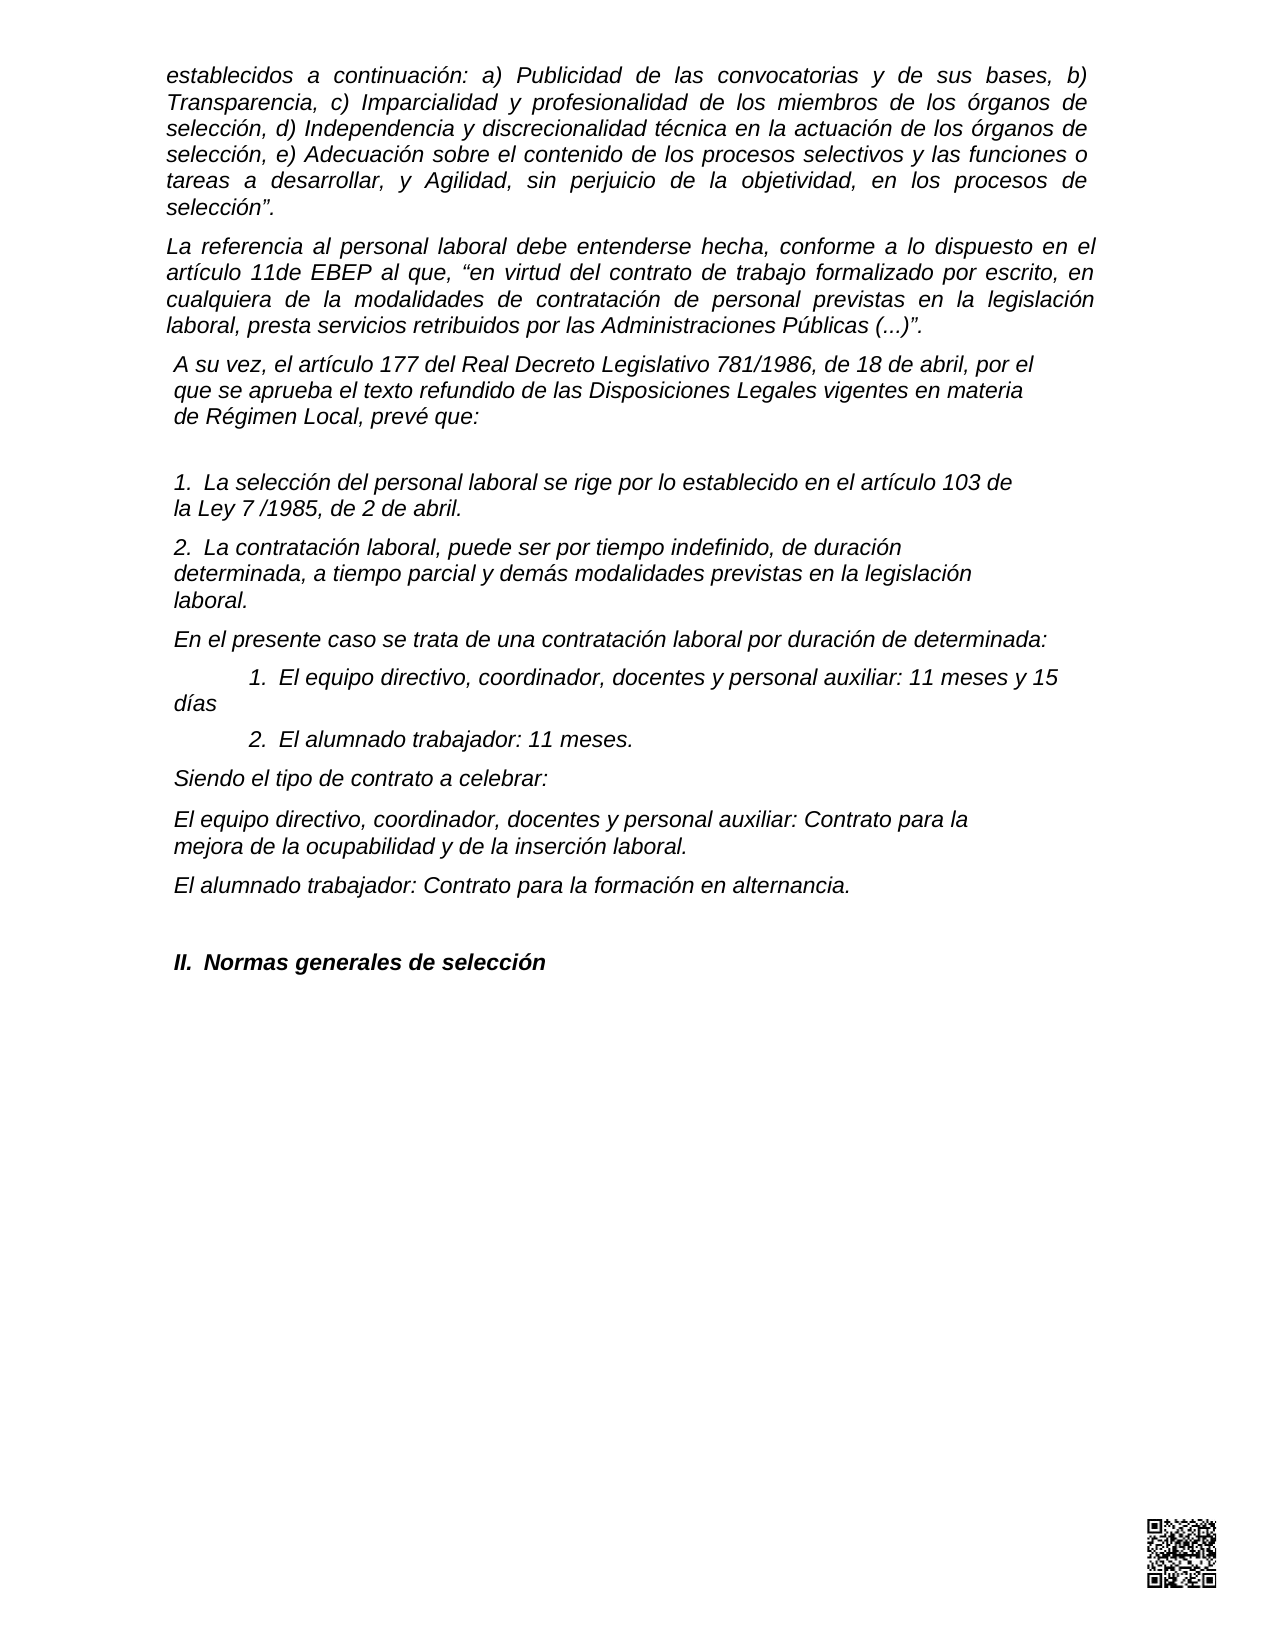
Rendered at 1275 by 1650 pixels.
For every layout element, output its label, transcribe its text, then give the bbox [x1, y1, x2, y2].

text El equipo directivo, coordinador, docentes y personal auxiliar: Contrato para la mejora de la ocupabilidad y de la inserción laboral. [173, 807, 1036, 860]
list El alumnado trabajador: 11 meses. Siendo el tipo de contrato a celebrar: [173, 717, 1096, 795]
list El equipo directivo, coordinador, docentes y personal auxiliar: 11 meses y 15 días [173, 665, 1096, 717]
text La referencia al personal laboral debe entenderse hecha, conforme a lo dispuesto en el artículo 11de EBEP al que, “en virtud del contrato de trabajo formalizado por escrito, en cualquiera de la modalidades de contratación de personal previstas en la legislación laboral, presta servicios retribuidos por las Administraciones Públicas (...)”. [166, 233, 1096, 339]
list La contratación laboral, puede ser por tiempo indefinido, de duración determinada, a tiempo parcial y demás modalidades previstas en la legislación laboral. [173, 534, 1028, 613]
list Normas generales de selección [173, 946, 1096, 976]
list La selección del personal laboral se rige por lo establecido en el artículo 103 de la Ley 7 /1985, de 2 de abril. [173, 469, 1021, 522]
text El alumnado trabajador: Contrato para la formación en alternancia. [173, 873, 1096, 899]
text En el presente caso se trata de una contratación laboral por duración de determinada: [173, 626, 1096, 652]
picture [1147, 1519, 1217, 1588]
text establecidos a continuación: a) Publicidad de las convocatorias y de sus bases, b) Transparencia, c) Imparcialidad y profesionalidad de los miembros de los órganos de selección, d) Independencia y discrecionalidad técnica en la actuación de los órganos de selección, e) Adecuación sobre el contenido de los procesos selectivos y las funciones o tareas a desarrollar, y Agilidad, sin perjuicio de la objetividad, en los procesos de selección”. [166, 62, 1088, 221]
text A su vez, el artículo 177 del Real Decreto Legislativo 781/1986, de 18 de abril, por el que se aprueba el texto refundido de las Disposiciones Legales vigentes en materia de Régimen Local, prevé que: [173, 352, 1036, 430]
